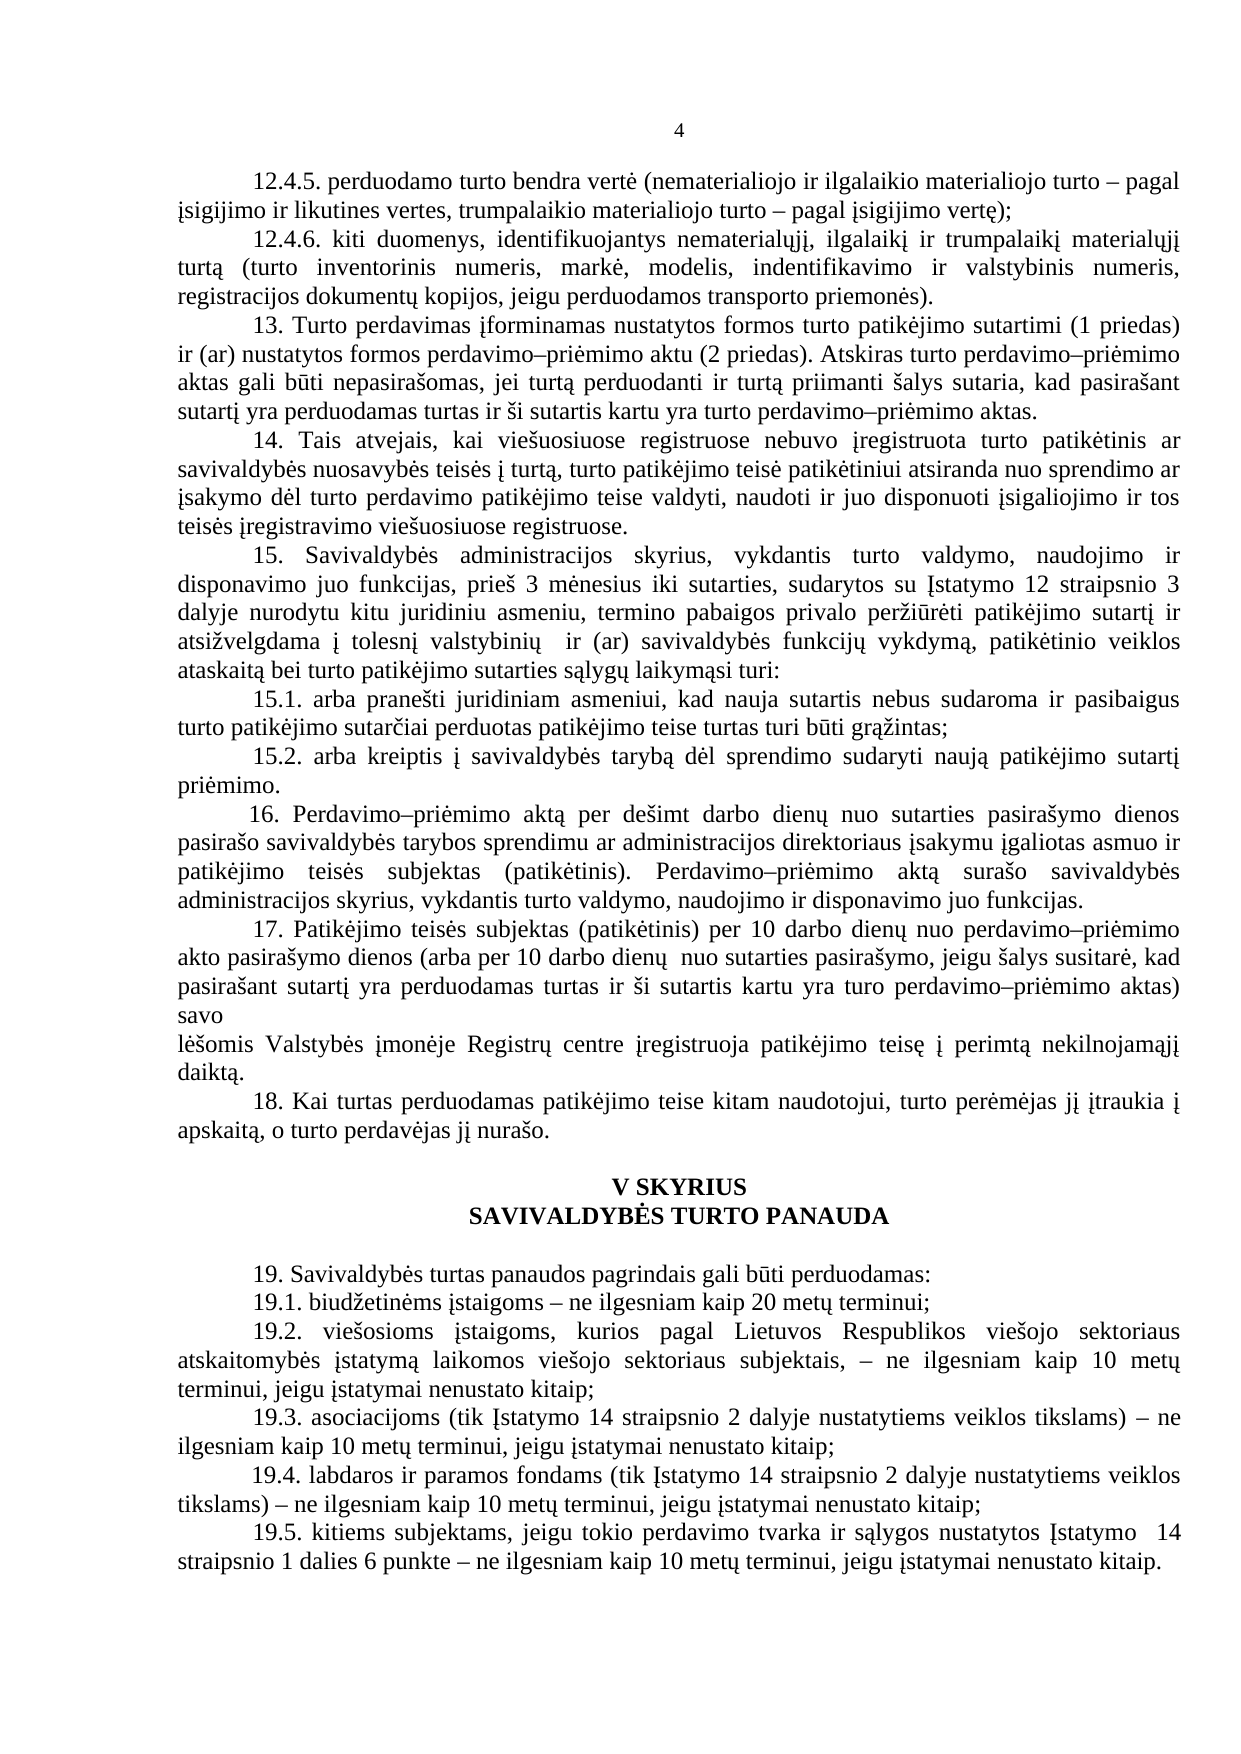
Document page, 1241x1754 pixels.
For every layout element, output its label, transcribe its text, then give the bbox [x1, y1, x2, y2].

text 19. Savivaldybės turtas panaudos pagrindais gali būti perduodamas: [177, 1259, 1181, 1287]
text 19.3. asociacijoms (tik Įstatymo 14 straipsnio 2 dalyje nustatytiems veiklos tikslams) – ne ilgesniam kaip 10 metų terminui, jeigu įstatymai nenustato kitaip; [177, 1402, 1181, 1460]
text 15.1. arba pranešti juridiniam asmeniui, kad nauja sutartis nebus sudaroma ir pasibaigus turto patikėjimo sutarčiai perduotas patikėjimo teise turtas turi būti grąžintas; [177, 684, 1181, 741]
text 14. Tais atvejais, kai viešuosiuose registruose nebuvo įregistruota turto patikėtinis ar savivaldybės nuosavybės teisės į turtą, turto patikėjimo teisė patikėtiniui atsiranda nuo sprendimo ar įsakymo dėl turto perdavimo patikėjimo teise valdyti, naudoti ir juo disponuoti įsigaliojimo ir tos teisės įregistravimo viešuosiuose registruose. [177, 425, 1181, 540]
text 13. Turto perdavimas įforminamas nustatytos formos turto patikėjimo sutartimi (1 priedas) ir (ar) nustatytos formos perdavimo–priėmimo aktu (2 priedas). Atskiras turto perdavimo–priėmimo aktas gali būti nepasirašomas, jei turtą perduodanti ir turtą priimanti šalys sutaria, kad pasirašant sutartį yra perduodamas turtas ir ši sutartis kartu yra turto perdavimo–priėmimo aktas. [177, 310, 1181, 425]
text 18. Kai turtas perduodamas patikėjimo teise kitam naudotojui, turto perėmėjas jį įtraukia į apskaitą, o turto perdavėjas jį nurašo. [177, 1086, 1181, 1144]
text SAVIVALDYBĖS TURTO PANAUDA [177, 1201, 1181, 1230]
text 15. Savivaldybės administracijos skyrius, vykdantis turto valdymo, naudojimo ir disponavimo juo funkcijas, prieš 3 mėnesius iki sutarties, sudarytos su Įstatymo 12 straipsnio 3 dalyje nurodytu kitu juridiniu asmeniu, termino pabaigos privalo peržiūrėti patikėjimo sutartį ir atsižvelgdama į tolesnį valstybinių ir (ar) savivaldybės funkcijų vykdymą, patikėtinio veiklos ataskaitą bei turto patikėjimo sutarties sąlygų laikymąsi turi: [177, 540, 1181, 684]
text 17. Patikėjimo teisės subjektas (patikėtinis) per 10 darbo dienų nuo perdavimo–priėmimo akto pasirašymo dienos (arba per 10 darbo dienų nuo sutarties pasirašymo, jeigu šalys susitarė, kad pasirašant sutartį yra perduodamas turtas ir ši sutartis kartu yra turo perdavimo–priėmimo aktas) savo [177, 914, 1181, 1029]
text 19.2. viešosioms įstaigoms, kurios pagal Lietuvos Respublikos viešojo sektoriaus atskaitomybės įstatymą laikomos viešojo sektoriaus subjektais, – ne ilgesniam kaip 10 metų terminui, jeigu įstatymai nenustato kitaip; [177, 1316, 1181, 1402]
text V SKYRIUS [177, 1172, 1181, 1201]
text 12.4.6. kiti duomenys, identifikuojantys nematerialųjį, ilgalaikį ir trumpalaikį materialųjį turtą (turto inventorinis numeris, markė, modelis, indentifikavimo ir valstybinis numeris, registracijos dokumentų kopijos, jeigu perduodamos transporto priemonės). [177, 224, 1181, 310]
text 16. Perdavimo–priėmimo aktą per dešimt darbo dienų nuo sutarties pasirašymo dienos pasirašo savivaldybės tarybos sprendimu ar administracijos direktoriaus įsakymu įgaliotas asmuo ir patikėjimo teisės subjektas (patikėtinis). Perdavimo–priėmimo aktą surašo savivaldybės administracijos skyrius, vykdantis turto valdymo, naudojimo ir disponavimo juo funkcijas. [177, 799, 1181, 914]
text 19.1. biudžetinėms įstaigoms – ne ilgesniam kaip 20 metų terminui; [177, 1287, 1181, 1316]
text 19.4. labdaros ir paramos fondams (tik Įstatymo 14 straipsnio 2 dalyje nustatytiems veiklos tikslams) – ne ilgesniam kaip 10 metų terminui, jeigu įstatymai nenustato kitaip; [177, 1460, 1181, 1517]
text 15.2. arba kreiptis į savivaldybės tarybą dėl sprendimo sudaryti naują patikėjimo sutartį priėmimo. [177, 741, 1181, 799]
text 12.4.5. perduodamo turto bendra vertė (nematerialiojo ir ilgalaikio materialiojo turto – pagal įsigijimo ir likutines vertes, trumpalaikio materialiojo turto – pagal įsigijimo vertę); [177, 166, 1181, 224]
text lėšomis Valstybės įmonėje Registrų centre įregistruoja patikėjimo teisę į perimtą nekilnojamąjį daiktą. [177, 1029, 1181, 1086]
text 19.5. kitiems subjektams, jeigu tokio perdavimo tvarka ir sąlygos nustatytos Įstatymo 14 straipsnio 1 dalies 6 punkte – ne ilgesniam kaip 10 metų terminui, jeigu įstatymai nenustato kitaip. [177, 1517, 1181, 1575]
